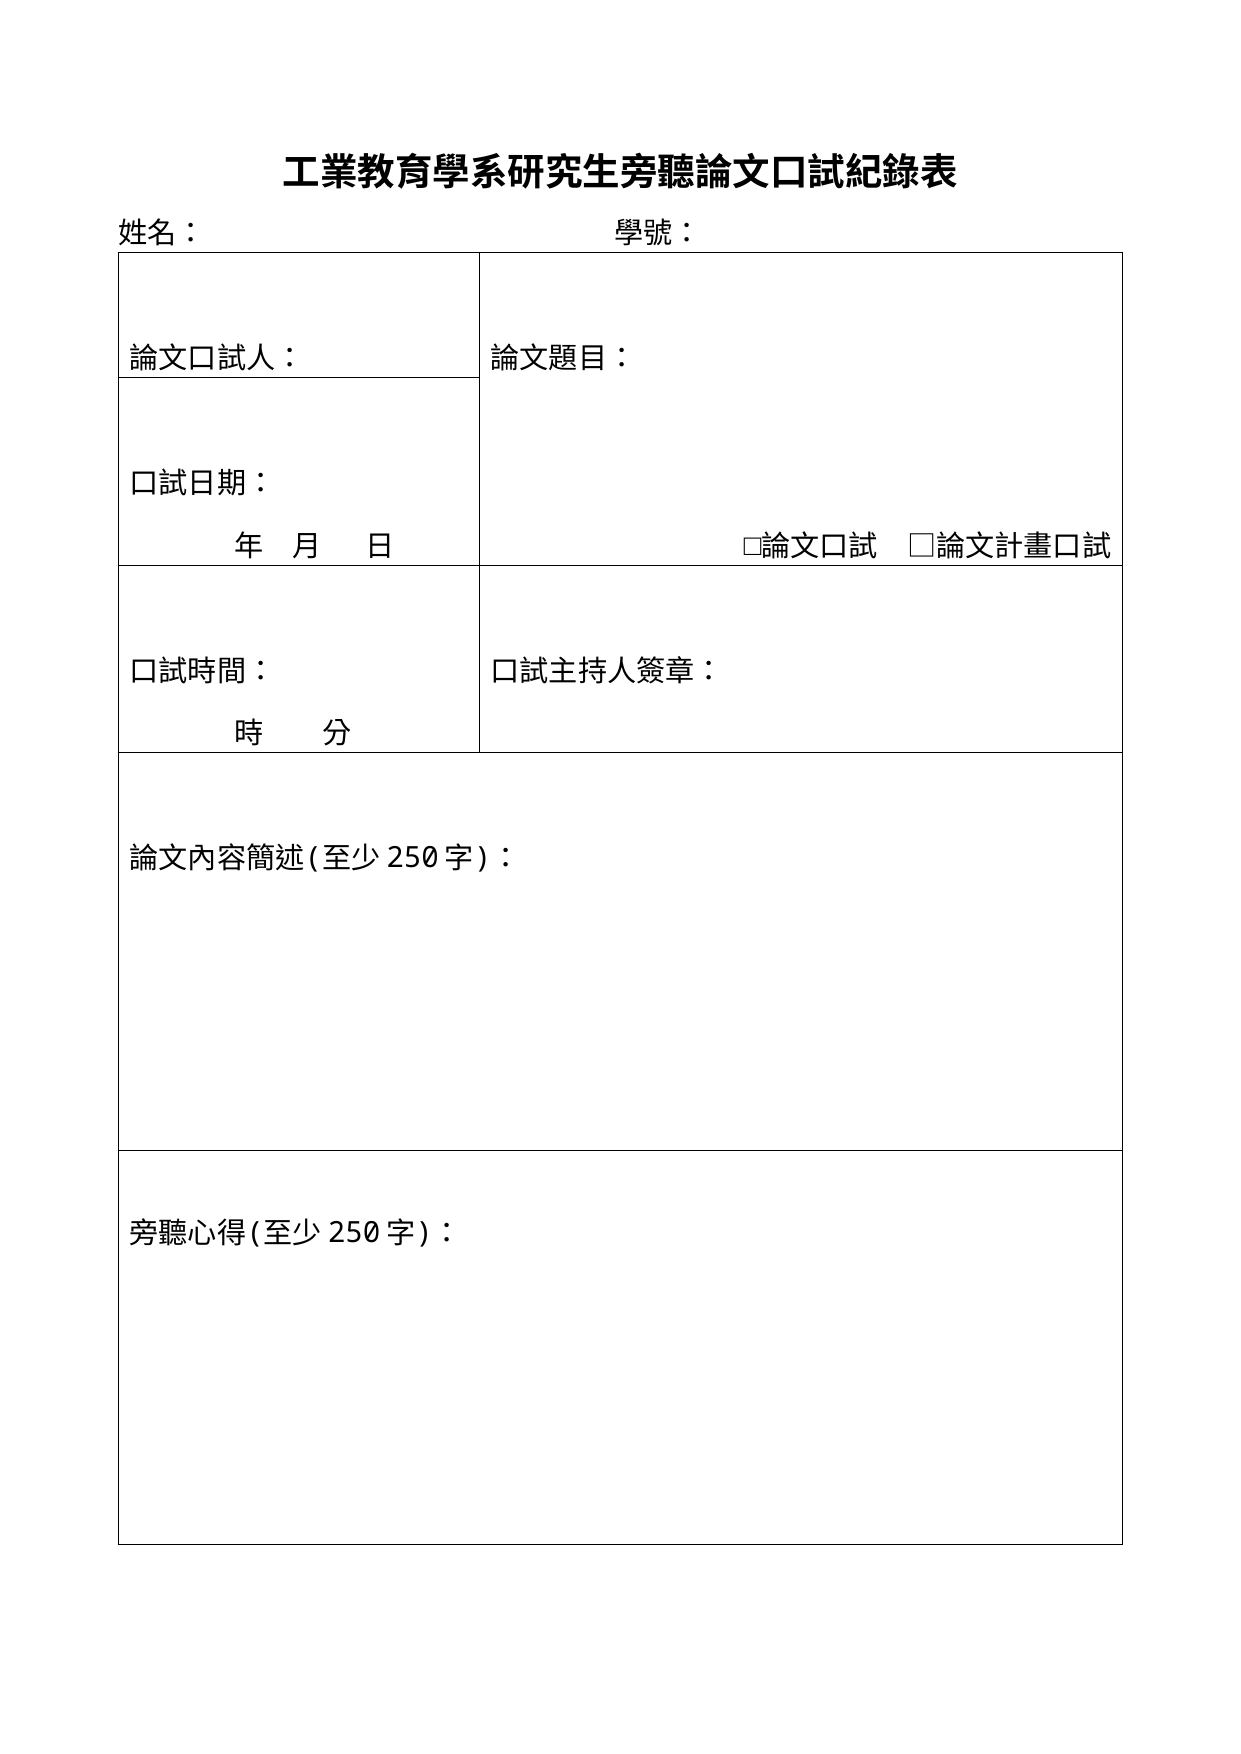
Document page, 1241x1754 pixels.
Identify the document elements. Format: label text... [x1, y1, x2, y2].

table_cell 口試日期： 年 月 日 [119, 378, 479, 564]
table_cell 論文內容簡述(至少250字)： [119, 753, 1122, 1150]
text 姓名： 學號： [118, 189, 1122, 252]
table_cell 口試主持人簽章： [480, 566, 1122, 752]
table_header 論文題目： □論文口試 □論文計畫口試 [480, 253, 1122, 564]
table_header 論文口試人： [119, 253, 479, 377]
table_cell 口試時間： 時 分 [119, 566, 479, 752]
table_cell 旁聽心得(至少250字)： [119, 1151, 1122, 1544]
text 工業教育學系研究生旁聽論文口試紀錄表 [118, 127, 1122, 189]
